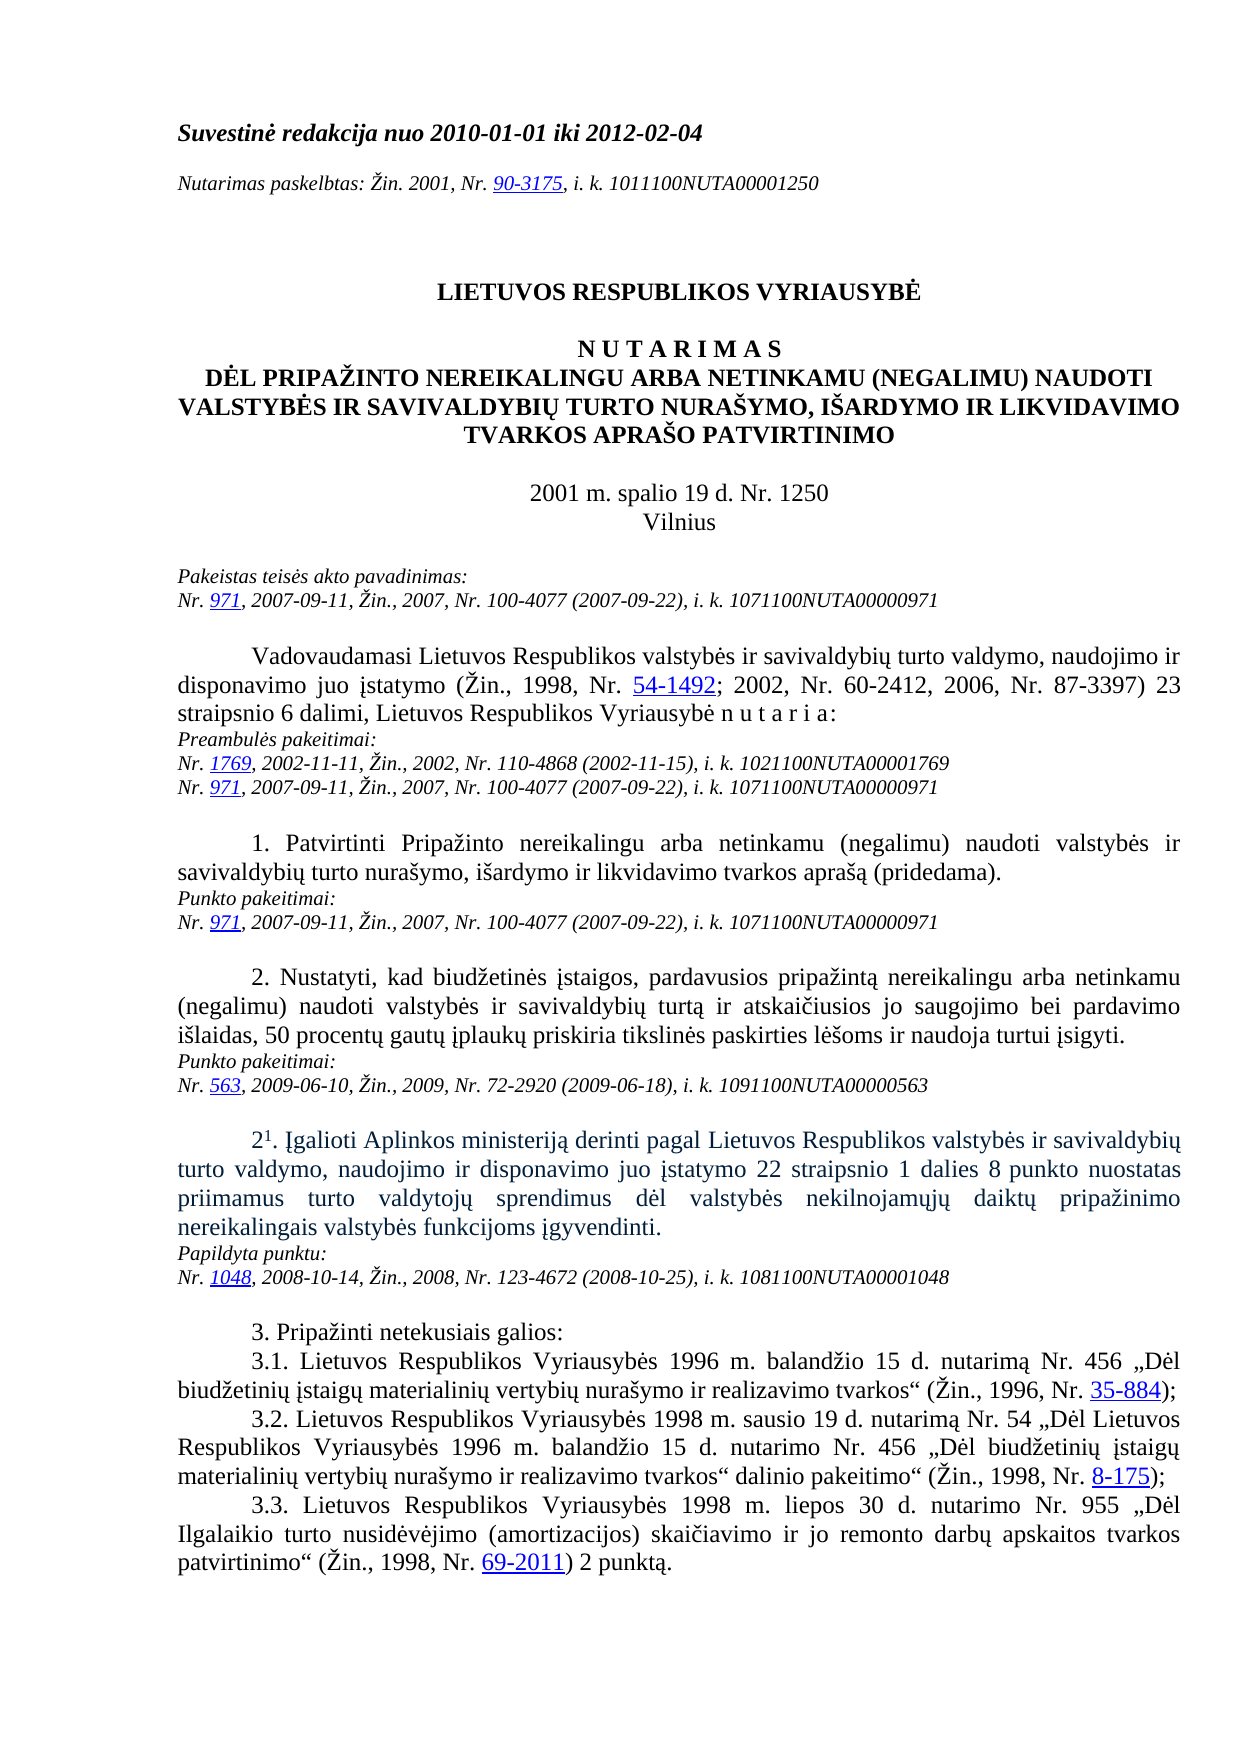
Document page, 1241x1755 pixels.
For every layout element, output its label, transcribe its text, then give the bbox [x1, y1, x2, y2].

text 3. Pripažinti netekusiais galios: [177, 1317, 1181, 1346]
text Nr. 971, 2007-09-11, Žin., 2007, Nr. 100-4077 (2007-09-22), i. k. 1071100NUTA00000971 [177, 775, 1181, 799]
text Vilnius [177, 507, 1181, 535]
text Nr. 971, 2007-09-11, Žin., 2007, Nr. 100-4077 (2007-09-22), i. k. 1071100NUTA00000971 [177, 588, 1181, 612]
text Nutarimas paskelbtas: Žin. 2001, Nr. 90-3175, i. k. 1011100NUTA00001250 [177, 171, 1181, 195]
text LIETUVOS RESPUBLIKOS VYRIAUSYBĖ [177, 277, 1181, 305]
text Nr. 1769, 2002-11-11, Žin., 2002, Nr. 110-4868 (2002-11-15), i. k. 1021100NUTA00001769 [177, 751, 1181, 775]
text 1. Patvirtinti Pripažinto nereikalingu arba netinkamu (negalimu) naudoti valstybės ir savivaldybių turto nurašymo, išardymo ir likvidavimo tvarkos aprašą (pridedama). [177, 828, 1181, 886]
text DĖL PRIPAŽINTO NEREIKALINGU ARBA NETINKAMU (NEGALIMU) NAUDOTI VALSTYBĖS IR SAVIVALDYBIŲ TURTO NURAŠYMO, IŠARDYMO IR LIKVIDAVIMO TVARKOS APRAŠO PATVIRTINIMO [177, 363, 1181, 449]
text 21. Įgalioti Aplinkos ministeriją derinti pagal Lietuvos Respublikos valstybės ir savivaldybių turto valdymo, naudojimo ir disponavimo juo įstatymo 22 straipsnio 1 dalies 8 punkto nuostatas priimamus turto valdytojų sprendimus dėl valstybės nekilnojamųjų daiktų pripažinimo nereikalingais valstybės funkcijoms įgyvendinti. [177, 1126, 1181, 1241]
text 3.3. Lietuvos Respublikos Vyriausybės 1998 m. liepos 30 d. nutarimo Nr. 955 „Dėl Ilgalaikio turto nusidėvėjimo (amortizacijos) skaičiavimo ir jo remonto darbų apskaitos tvarkos patvirtinimo“ (Žin., 1998, Nr. 69-2011) 2 punktą. [177, 1490, 1181, 1576]
text Nr. 563, 2009-06-10, Žin., 2009, Nr. 72-2920 (2009-06-18), i. k. 1091100NUTA00000563 [177, 1073, 1181, 1097]
text 2. Nustatyti, kad biudžetinės įstaigos, pardavusios pripažintą nereikalingu arba netinkamu (negalimu) naudoti valstybės ir savivaldybių turtą ir atskaičiusios jo saugojimo bei pardavimo išlaidas, 50 procentų gautų įplaukų priskiria tikslinės paskirties lėšoms ir naudoja turtui įsigyti. [177, 962, 1181, 1049]
text Nr. 971, 2007-09-11, Žin., 2007, Nr. 100-4077 (2007-09-22), i. k. 1071100NUTA00000971 [177, 910, 1181, 934]
text Papildyta punktu: [177, 1241, 1181, 1265]
text Punkto pakeitimai: [177, 1049, 1181, 1073]
text 3.2. Lietuvos Respublikos Vyriausybės 1998 m. sausio 19 d. nutarimą Nr. 54 „Dėl Lietuvos Respublikos Vyriausybės 1996 m. balandžio 15 d. nutarimo Nr. 456 „Dėl biudžetinių įstaigų materialinių vertybių nurašymo ir realizavimo tvarkos“ dalinio pakeitimo“ (Žin., 1998, Nr. 8-175); [177, 1404, 1181, 1490]
text N U T A R I M A S [177, 334, 1181, 363]
text Pakeistas teisės akto pavadinimas: [177, 564, 1181, 588]
text 2001 m. spalio 19 d. Nr. 1250 [177, 478, 1181, 507]
text Suvestinė redakcija nuo 2010-01-01 iki 2012-02-04 [177, 118, 1181, 147]
text 3.1. Lietuvos Respublikos Vyriausybės 1996 m. balandžio 15 d. nutarimą Nr. 456 „Dėl biudžetinių įstaigų materialinių vertybių nurašymo ir realizavimo tvarkos“ (Žin., 1996, Nr. 35-884); [177, 1346, 1181, 1404]
text Nr. 1048, 2008-10-14, Žin., 2008, Nr. 123-4672 (2008-10-25), i. k. 1081100NUTA00001048 [177, 1265, 1181, 1289]
text Punkto pakeitimai: [177, 886, 1181, 910]
text Preambulės pakeitimai: [177, 727, 1181, 751]
text Vadovaudamasi Lietuvos Respublikos valstybės ir savivaldybių turto valdymo, naudojimo ir disponavimo juo įstatymo (Žin., 1998, Nr. 54-1492; 2002, Nr. 60-2412, 2006, Nr. 87-3397) 23 straipsnio 6 dalimi, Lietuvos Respublikos Vyriausybė nutaria: [177, 641, 1181, 727]
